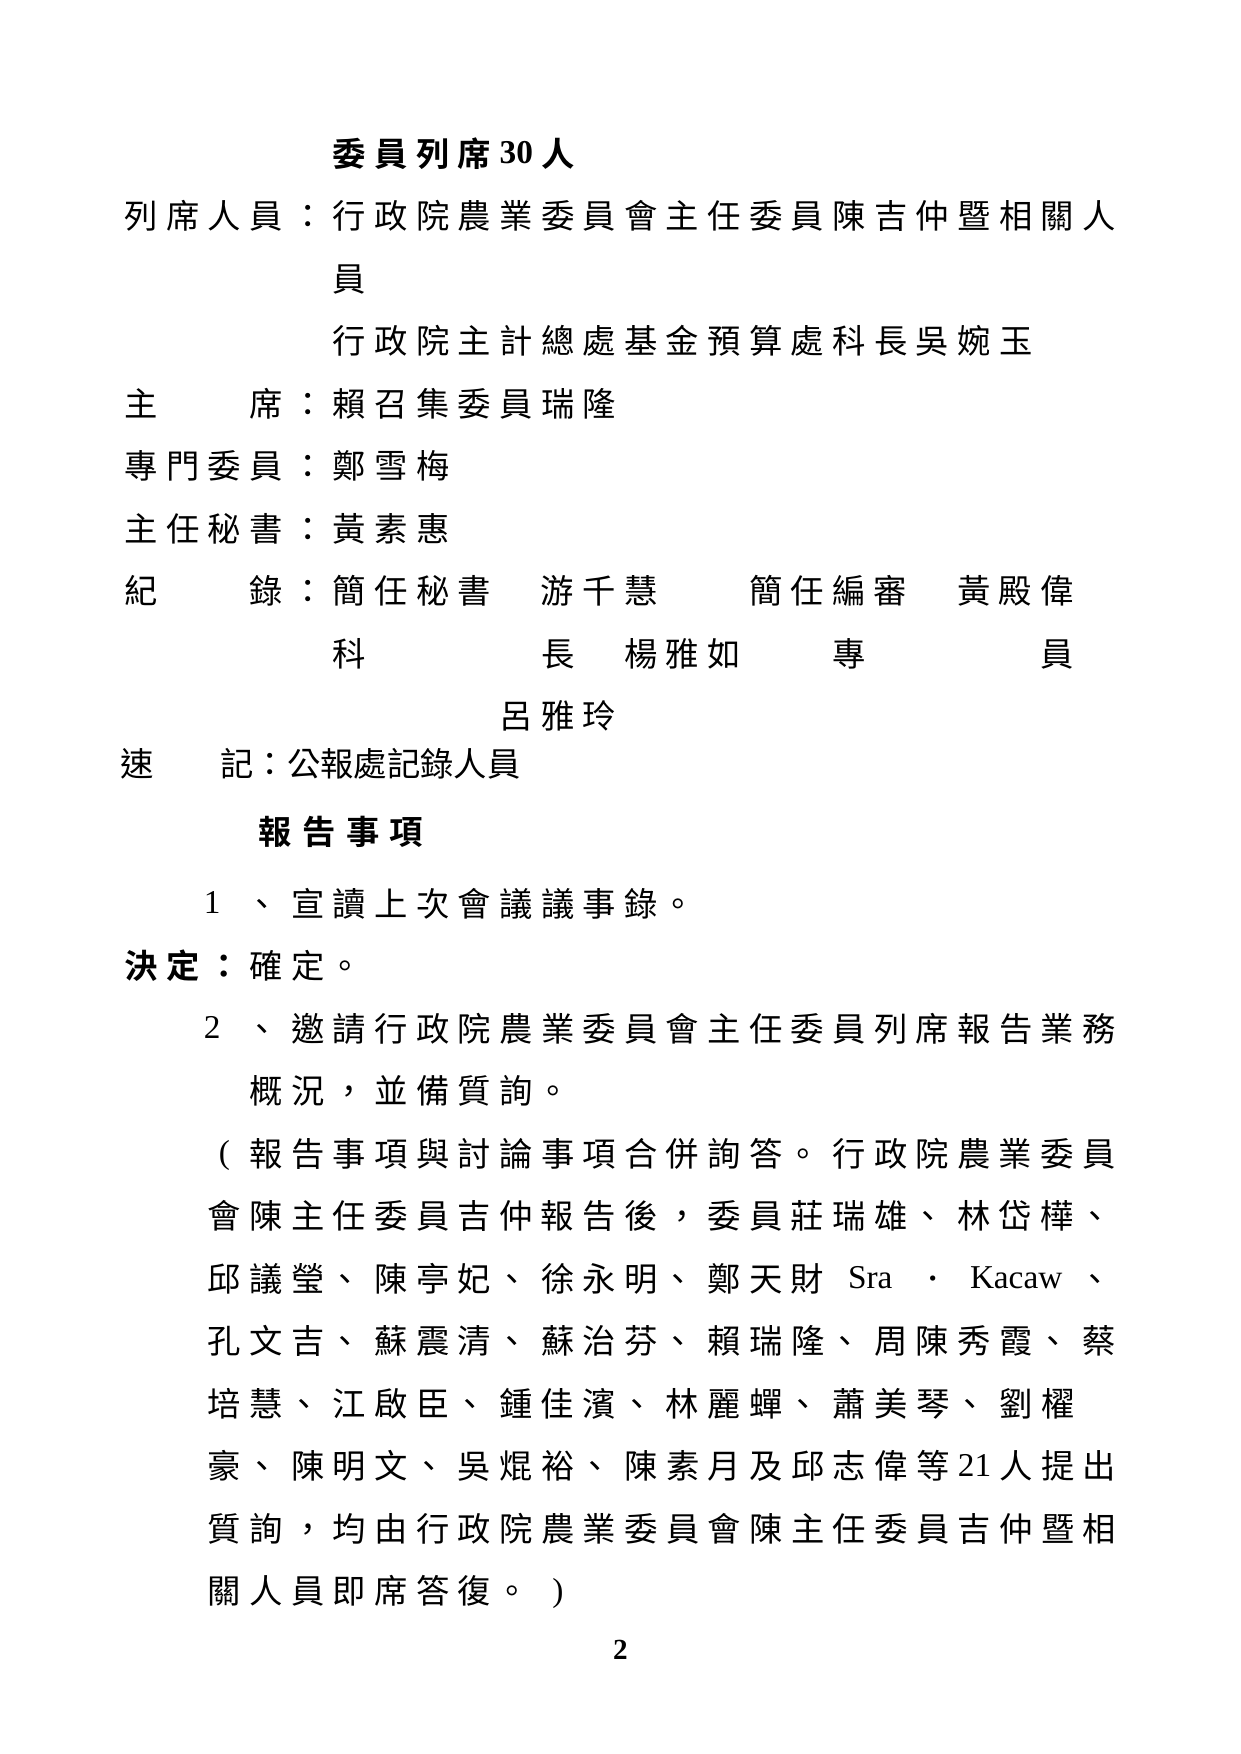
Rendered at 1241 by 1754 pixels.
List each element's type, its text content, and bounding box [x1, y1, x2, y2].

text 行政院主計總處基金預算處科長吳婉玉 [293, 298, 1120, 360]
list 邀請行政院農業委員會主任委員列席報告業務概況，並備質詢。 [170, 985, 1120, 1110]
text 專門委員：鄭雪梅 [120, 423, 1091, 485]
text 主任秘書：黃素惠 [120, 485, 1091, 548]
text 科 長 楊雅如 專 員 呂雅玲 [293, 610, 1120, 735]
text 主 席：賴召集委員瑞隆 [120, 360, 1120, 423]
text 決定：確定。 [120, 923, 1120, 985]
text 委員列席30人 [293, 110, 1086, 173]
text 報告事項 [258, 802, 1120, 854]
text 紀 錄：簡任秘書 游千慧 簡任編審 黃殿偉 [120, 548, 1120, 610]
text (報告事項與討論事項合併詢答。行政院農業委員會陳主任委員吉仲報告後，委員莊瑞雄、林岱樺、邱議瑩、陳亭妃、徐永明、鄭天財Sra．Kacaw、孔文吉、蘇震清、蘇治芬、賴瑞隆、周陳秀霞、蔡培慧、江啟臣、鍾佳濱、林麗蟬、蕭美琴、劉櫂豪、陳明文、吳焜裕、陳素月及邱志偉等21人提出質詢，均由行政院農業委員會陳主任委員吉仲暨相關人員即席答復。) [177, 1110, 1120, 1610]
list 宣讀上次會議議事錄。 [170, 860, 1120, 923]
text 速 記：公報處記錄人員 [120, 735, 1120, 787]
text 列席人員：行政院農業委員會主任委員陳吉仲暨相關人員 [120, 173, 1120, 298]
